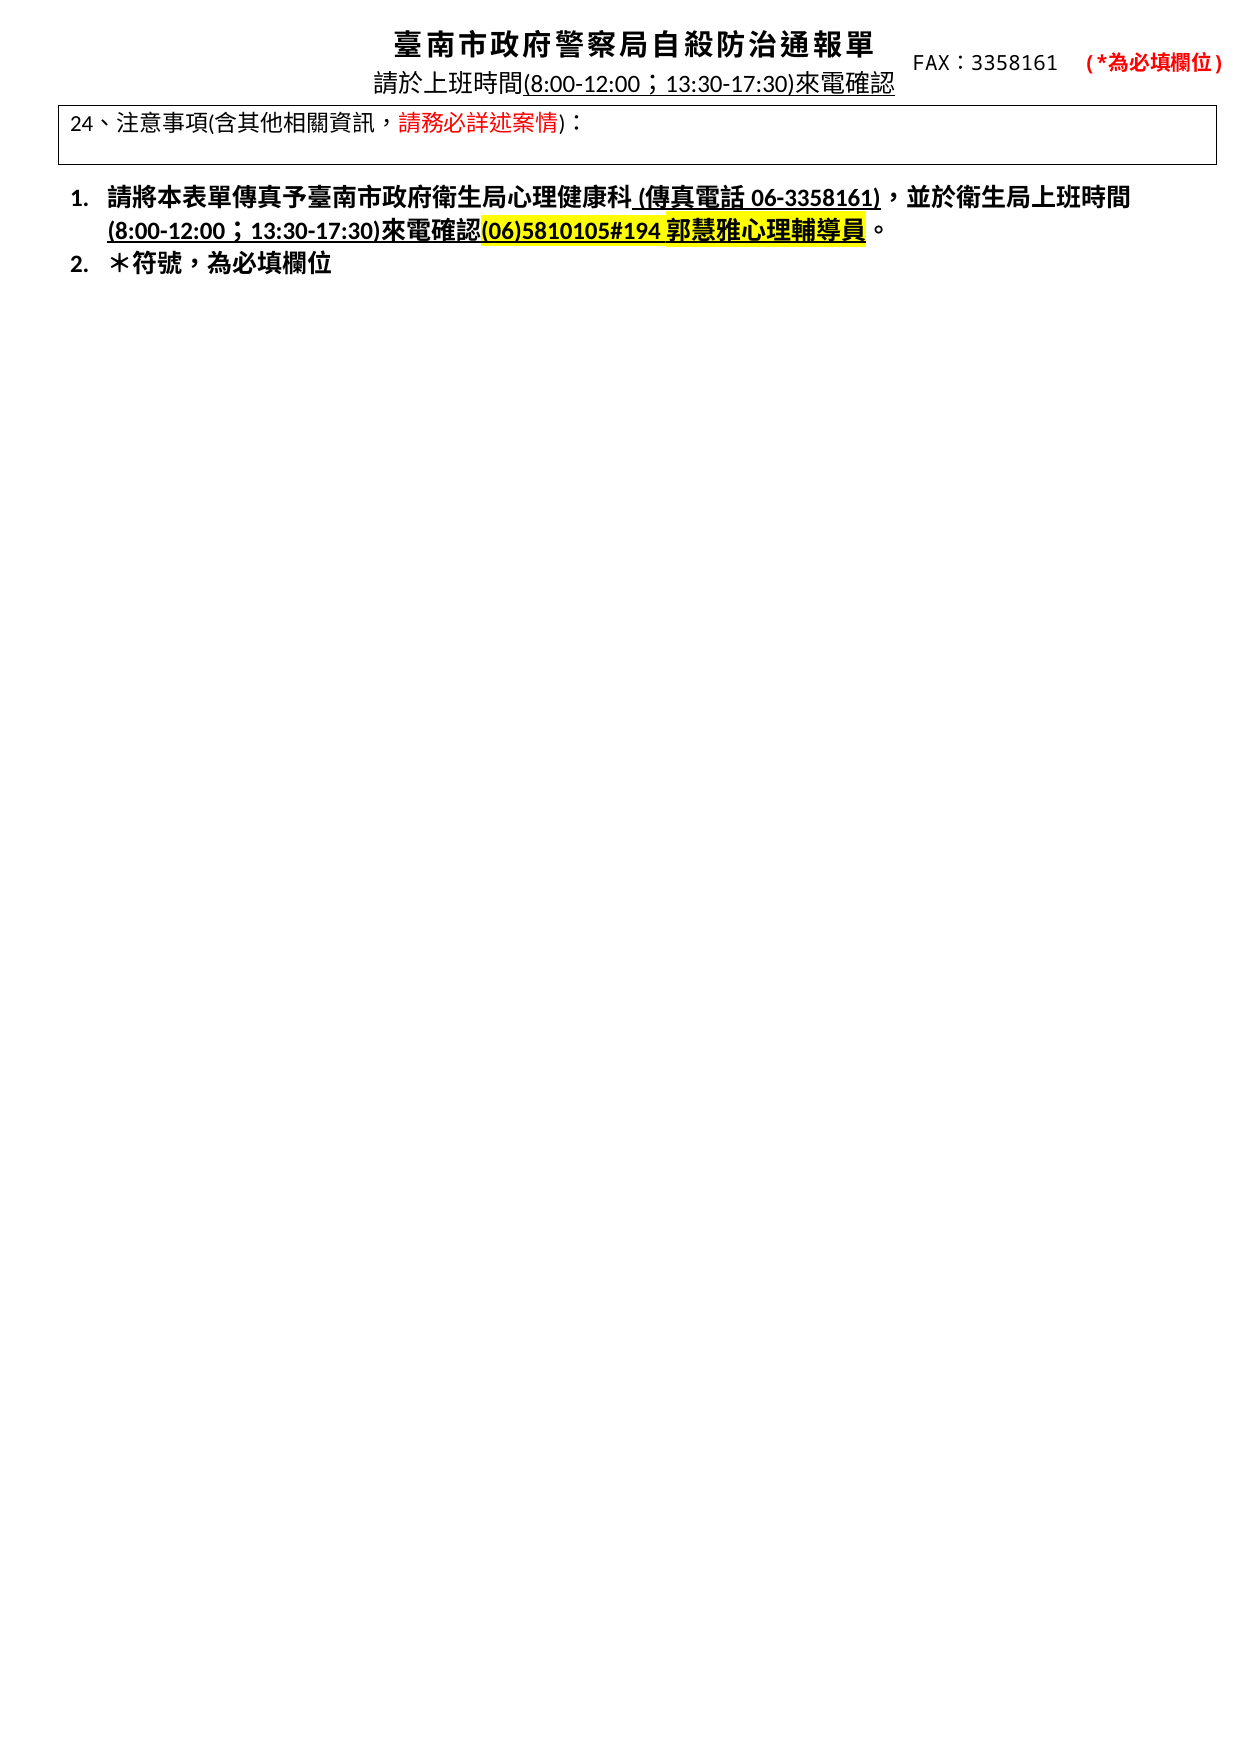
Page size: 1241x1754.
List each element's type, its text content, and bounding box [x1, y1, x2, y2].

list ＊符號，為必填欄位 [70, 246, 1150, 279]
table_cell 24、注意事項(含其他相關資訊，請務必詳述案情)： [59, 106, 1216, 164]
list 請將本表單傳真予臺南市政府衛生局心理健康科 (傳真電話 06-3358161)，並於衛生局上班時間(8:00-12:00；13:30-17:30)來電確認(06)5810105#194郭慧雅心理輔導員。 [70, 179, 1150, 246]
